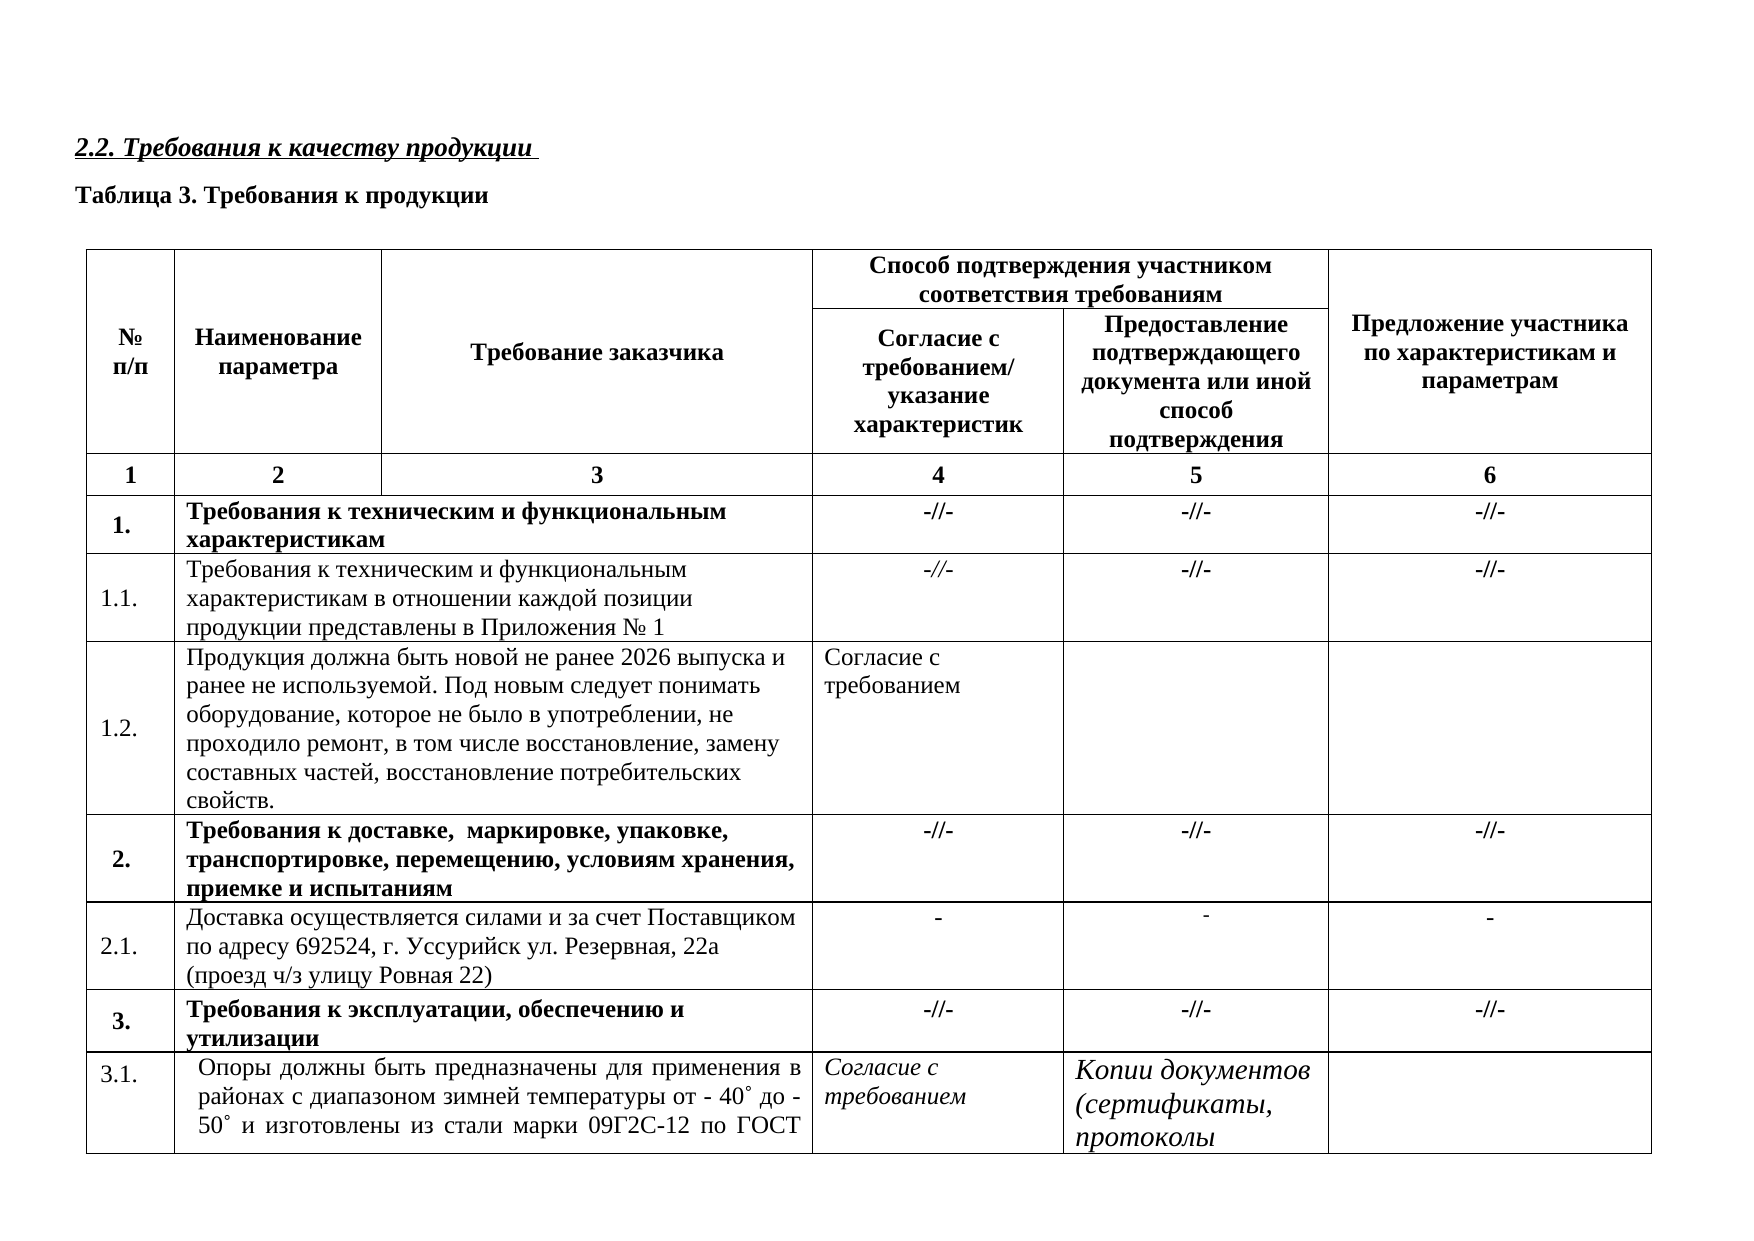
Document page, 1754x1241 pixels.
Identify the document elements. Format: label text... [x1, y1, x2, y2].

table_cell 2 [175, 454, 381, 495]
table_cell -//- [1329, 990, 1651, 1051]
table_cell -//- [1064, 815, 1328, 901]
table_cell - [813, 903, 1063, 989]
table_cell Продукция должна быть новой не ранее 2026 выпуска и ранее не используемой. Под новым следует понимать оборудование, которое не было в употреблении, не проходило ремонт, в том числе восстановление, замену составных частей, восстановление потребительских свойств. [175, 642, 812, 814]
table_cell [87, 815, 174, 901]
table_cell 4 [813, 454, 1063, 495]
subtitle 2.2. Требования к качеству продукции [75, 131, 1672, 162]
table_cell - [1064, 903, 1328, 989]
table_cell Требования к доставке, маркировке, упаковке, транспортировке, перемещению, условиям хранения, приемке и испытаниям [175, 815, 812, 901]
table_cell Доставка осуществляется силами и за счет Поставщиком по адресу 692524, г. Уссурийск ул. Резервная, 22а (проезд ч/з улицу Ровная 22) [175, 903, 812, 989]
table_header № п/п [87, 250, 174, 452]
table_cell -//- [1329, 554, 1651, 641]
table_cell Предоставление подтверждающего документа или иной способ подтверждения [1064, 309, 1328, 452]
table_cell -//- [813, 554, 1063, 641]
table_header Способ подтверждения участником соответствия требованиям [813, 250, 1328, 308]
table_cell Копии документов (сертификаты, протоколы [1064, 1053, 1328, 1153]
table_cell -//- [813, 496, 1063, 553]
table_header Предложение участника по характеристикам и параметрам [1329, 250, 1651, 452]
table_cell [1329, 1053, 1651, 1153]
table_cell -//- [1064, 990, 1328, 1051]
table_cell -//- [813, 815, 1063, 901]
table_cell [87, 903, 174, 989]
table_cell Требования к эксплуатации, обеспечению и утилизации [175, 990, 812, 1051]
table_cell -//- [1064, 554, 1328, 641]
subtitle Таблица 3. Требования к продукции [75, 181, 1672, 209]
table_cell Согласие с требованием [813, 1053, 1063, 1153]
table_cell [87, 554, 174, 641]
table_cell -//- [1064, 496, 1328, 553]
table_cell [87, 496, 174, 553]
table_cell 6 [1329, 454, 1651, 495]
table_cell [1329, 642, 1651, 814]
table_cell [87, 642, 174, 814]
table_cell 3 [382, 454, 812, 495]
table_cell Опоры должны быть предназначены для применения в районах с диапазоном зимней температуры от - 40˚ до -50˚ и изготовлены из стали марки 09Г2С-12 по ГОСТ [175, 1053, 812, 1153]
table_cell [1064, 642, 1328, 814]
table_cell Требования к техническим и функциональным характеристикам [175, 496, 812, 553]
table_cell -//- [813, 990, 1063, 1051]
table_cell -//- [1329, 815, 1651, 901]
table_cell Требования к техническим и функциональным характеристикам в отношении каждой позиции продукции представлены в Приложения № 1 [175, 554, 812, 641]
table_header Требование заказчика [382, 250, 812, 452]
table_cell [87, 1053, 174, 1153]
table_header Наименование параметра [175, 250, 381, 452]
table_cell Согласие с требованием [813, 642, 1063, 814]
table_cell [87, 990, 174, 1051]
table_cell Согласие с требованием/ указание характеристик [813, 309, 1063, 452]
table_cell - [1329, 903, 1651, 989]
table_cell 5 [1064, 454, 1328, 495]
table_cell 1 [87, 454, 174, 495]
table_cell -//- [1329, 496, 1651, 553]
